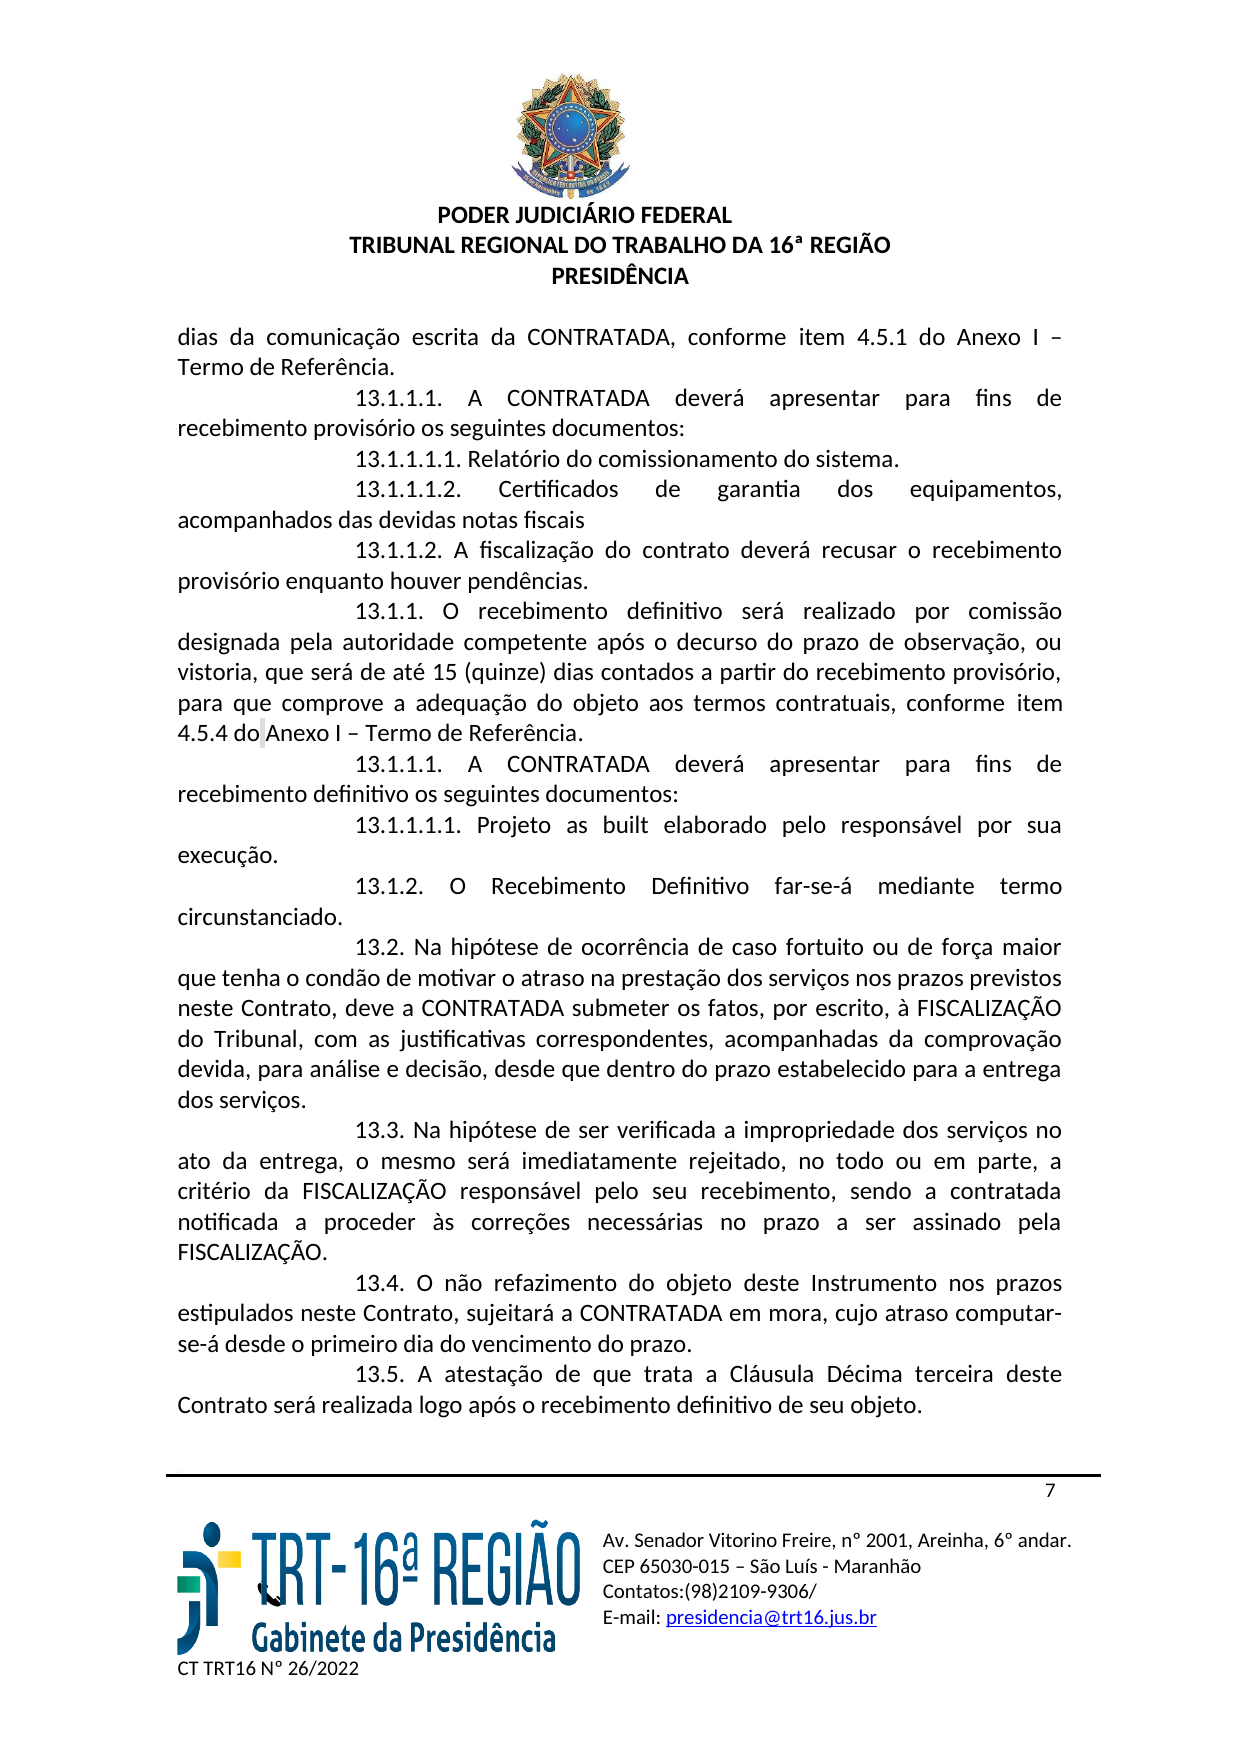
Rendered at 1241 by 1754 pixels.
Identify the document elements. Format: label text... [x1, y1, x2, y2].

picture [177, 1519, 580, 1655]
text 13.4. O não refazimento do objeto deste Instrumento nos prazos estipulados neste Contrato, sujeitará a CONTRATADA em mora, cujo atraso computar-se-á desde o primeiro dia do vencimento do prazo. [177, 1267, 1063, 1358]
text 13.1.1.1.2. Certificados de garantia dos equipamentos, acompanhados das devidas notas fiscais [177, 473, 1063, 534]
text 13.1.1.1.1. Relatório do comissionamento do sistema. [177, 443, 1063, 473]
text 13.1.1.1.1. Projeto as built elaborado pelo responsável por sua execução. [177, 809, 1063, 870]
text 13.1.1.1. A CONTRATADA deverá apresentar para fins de recebimento definitivo os seguintes documentos: [177, 748, 1063, 809]
text 13.5. A atestação de que trata a Cláusula Décima terceira deste Contrato será realizada logo após o recebimento definitivo de seu objeto. [177, 1358, 1063, 1419]
text 13.3. Na hipótese de ser verificada a impropriedade dos serviços no ato da entrega, o mesmo será imediatamente rejeitado, no todo ou em parte, a critério da FISCALIZAÇÃO responsável pelo seu recebimento, sendo a contratada notificada a proceder às correções necessárias no prazo a ser assinado pela FISCALIZAÇÃO. [177, 1114, 1063, 1267]
text 13.1.1. O recebimento definitivo será realizado por comissão designada pela autoridade competente após o decurso do prazo de observação, ou vistoria, que será de até 15 (quinze) dias contados a partir do recebimento provisório, para que comprove a adequação do objeto aos termos contratuais, conforme item 4.5.4 do Anexo I – Termo de Referência. [177, 596, 1063, 748]
text 13.1.1.2. A fiscalização do contrato deverá recusar o recebimento provisório enquanto houver pendências. [177, 534, 1063, 596]
text 13.1.1.1. A CONTRATADA deverá apresentar para fins de recebimento provisório os seguintes documentos: [177, 382, 1063, 443]
text dias da comunicação escrita da CONTRATADA, conforme item 4.5.1 do Anexo I – Termo de Referência. [177, 321, 1063, 382]
picture [511, 73, 630, 199]
text 13.1.2. O Recebimento Definitivo far-se-á mediante termo circunstanciado. [177, 870, 1063, 931]
text 13.2. Na hipótese de ocorrência de caso fortuito ou de força maior que tenha o condão de motivar o atraso na prestação dos serviços nos prazos previstos neste Contrato, deve a CONTRATADA submeter os fatos, por escrito, à FISCALIZAÇÃO do Tribunal, com as justificativas correspondentes, acompanhadas da comprovação devida, para análise e decisão, desde que dentro do prazo estabelecido para a entrega dos serviços. [177, 931, 1063, 1114]
